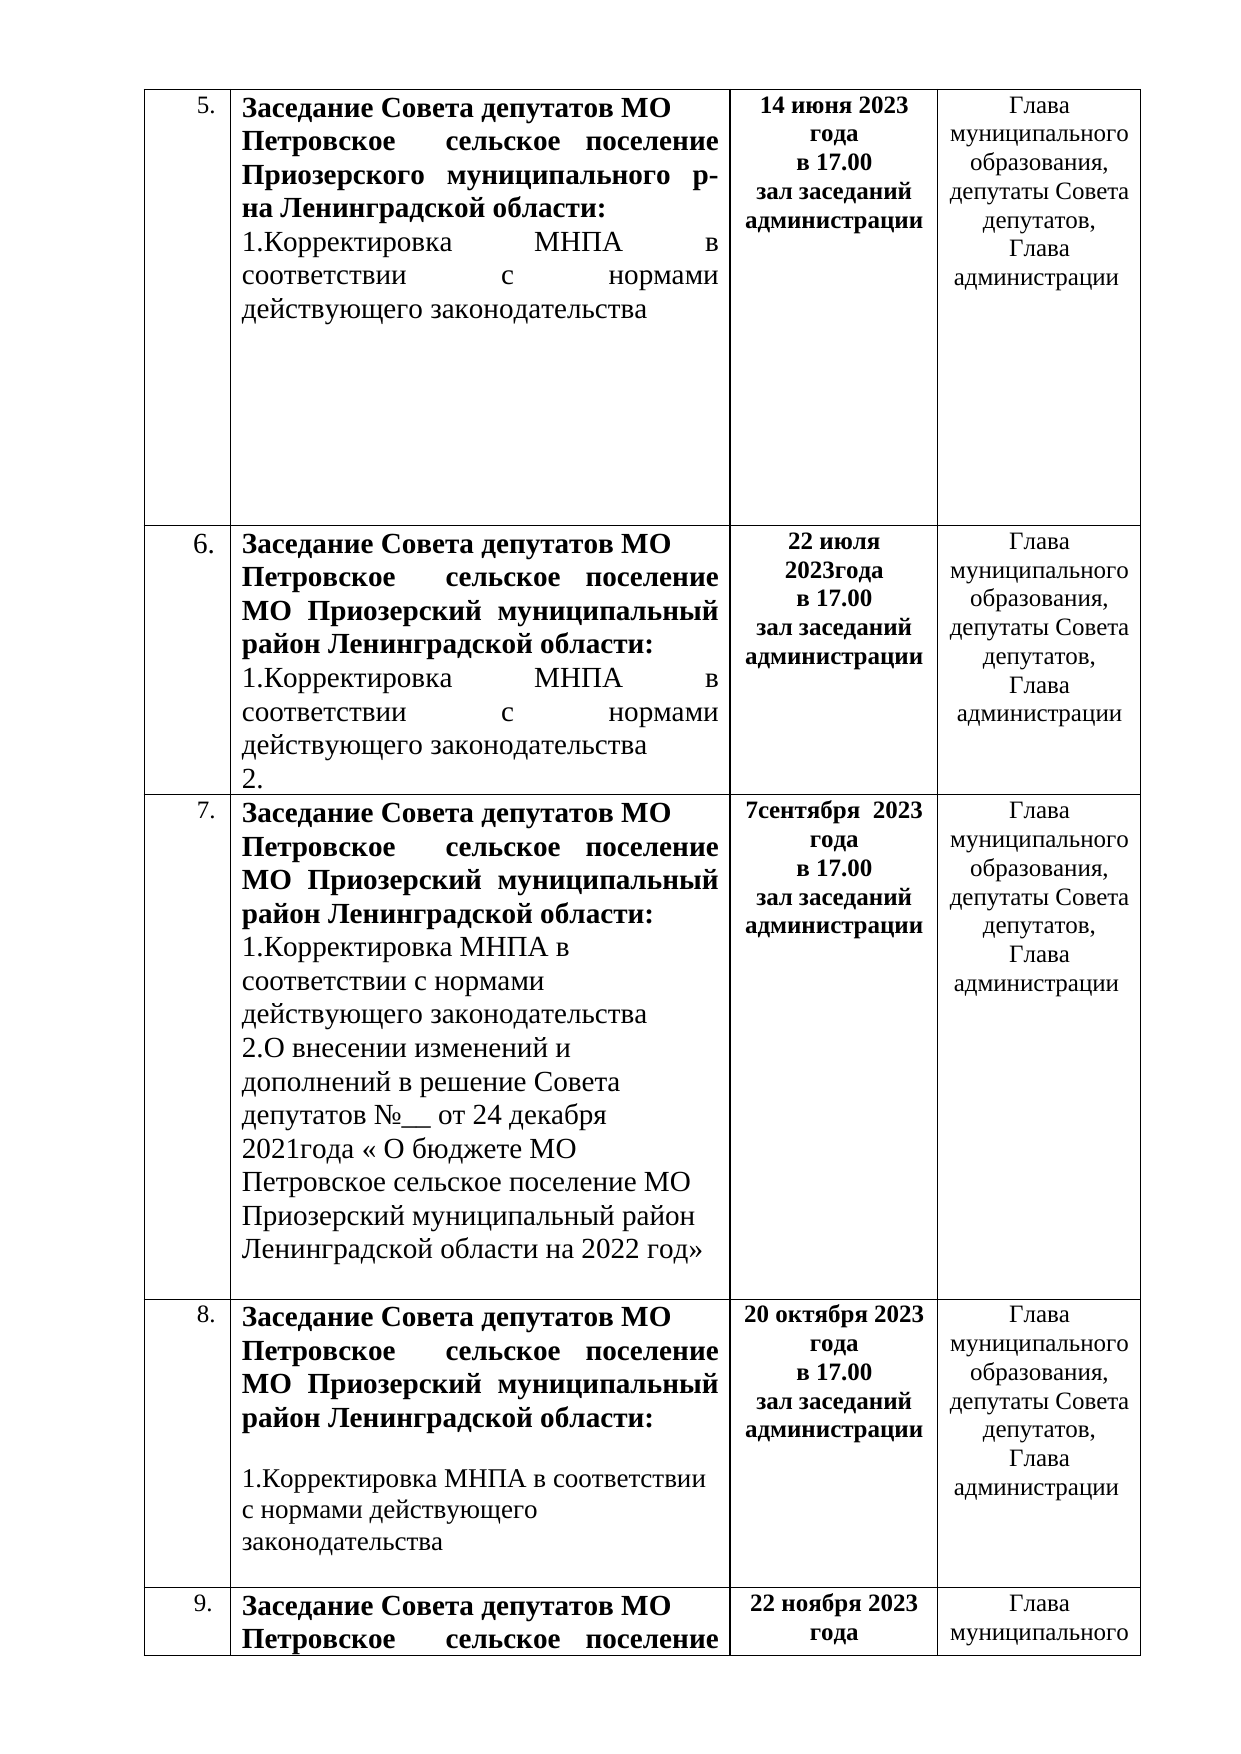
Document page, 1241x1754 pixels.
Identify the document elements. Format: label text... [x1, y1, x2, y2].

table_cell Заседание Совета депутатов МО Петровское сельское поселение МО Приозерский муниципальный район Ленинградской области: 1.Корректировка МНПА в соответствии с нормами действующего законодательства [231, 1300, 729, 1587]
table_cell Заседание Совета депутатов МО Петровское сельское поселение Приозерского муниципального р-на Ленинградской области: 1.Корректировка МНПА в соответствии с нормами действующего законодательства [231, 90, 729, 525]
table_cell Глава муниципального образования, депутаты Совета депутатов, Глава администрации [938, 1300, 1140, 1587]
table_cell 14 июня 2023 года в 17.00 зал заседаний администрации [731, 90, 937, 525]
table_cell Глава муниципального [938, 1588, 1140, 1655]
table_cell 5. [145, 90, 230, 525]
table_cell 20 октября 2023 года в 17.00 зал заседаний администрации [731, 1300, 937, 1587]
table_cell 6. [145, 526, 230, 794]
table_cell Заседание Совета депутатов МО Петровское сельское поселение МО Приозерский муниципальный район Ленинградской области: 1.Корректировка МНПА в соответствии с нормами действующего законодательства 2.О внесении изменений и дополнений в решение Совета депутатов №__ от 24 декабря 2021года « О бюджете МО Петровское сельское поселение МО Приозерский муниципальный район Ленинградской области на 2022 год» [231, 795, 729, 1298]
table_cell 9. [145, 1588, 230, 1655]
table_cell Глава муниципального образования, депутаты Совета депутатов, Глава администрации [938, 90, 1140, 525]
table_cell 22 ноября 2023 года [731, 1588, 937, 1655]
table_cell 8. [145, 1300, 230, 1587]
table_cell 7сентября 2023 года в 17.00 зал заседаний администрации [731, 795, 937, 1298]
table_cell Заседание Совета депутатов МО Петровское сельское поселение МО Приозерский муниципальный район Ленинградской области: 1.Корректировка МНПА в соответствии с нормами действующего законодательства 2. [231, 526, 729, 794]
table_cell Глава муниципального образования, депутаты Совета депутатов, Глава администрации [938, 795, 1140, 1298]
table_cell Заседание Совета депутатов МО Петровское сельское поселение [231, 1588, 729, 1655]
table_cell Глава муниципального образования, депутаты Совета депутатов, Глава администрации [938, 526, 1140, 794]
table_cell 7. [145, 795, 230, 1298]
table_cell 22 июля 2023года в 17.00 зал заседаний администрации [731, 526, 937, 794]
